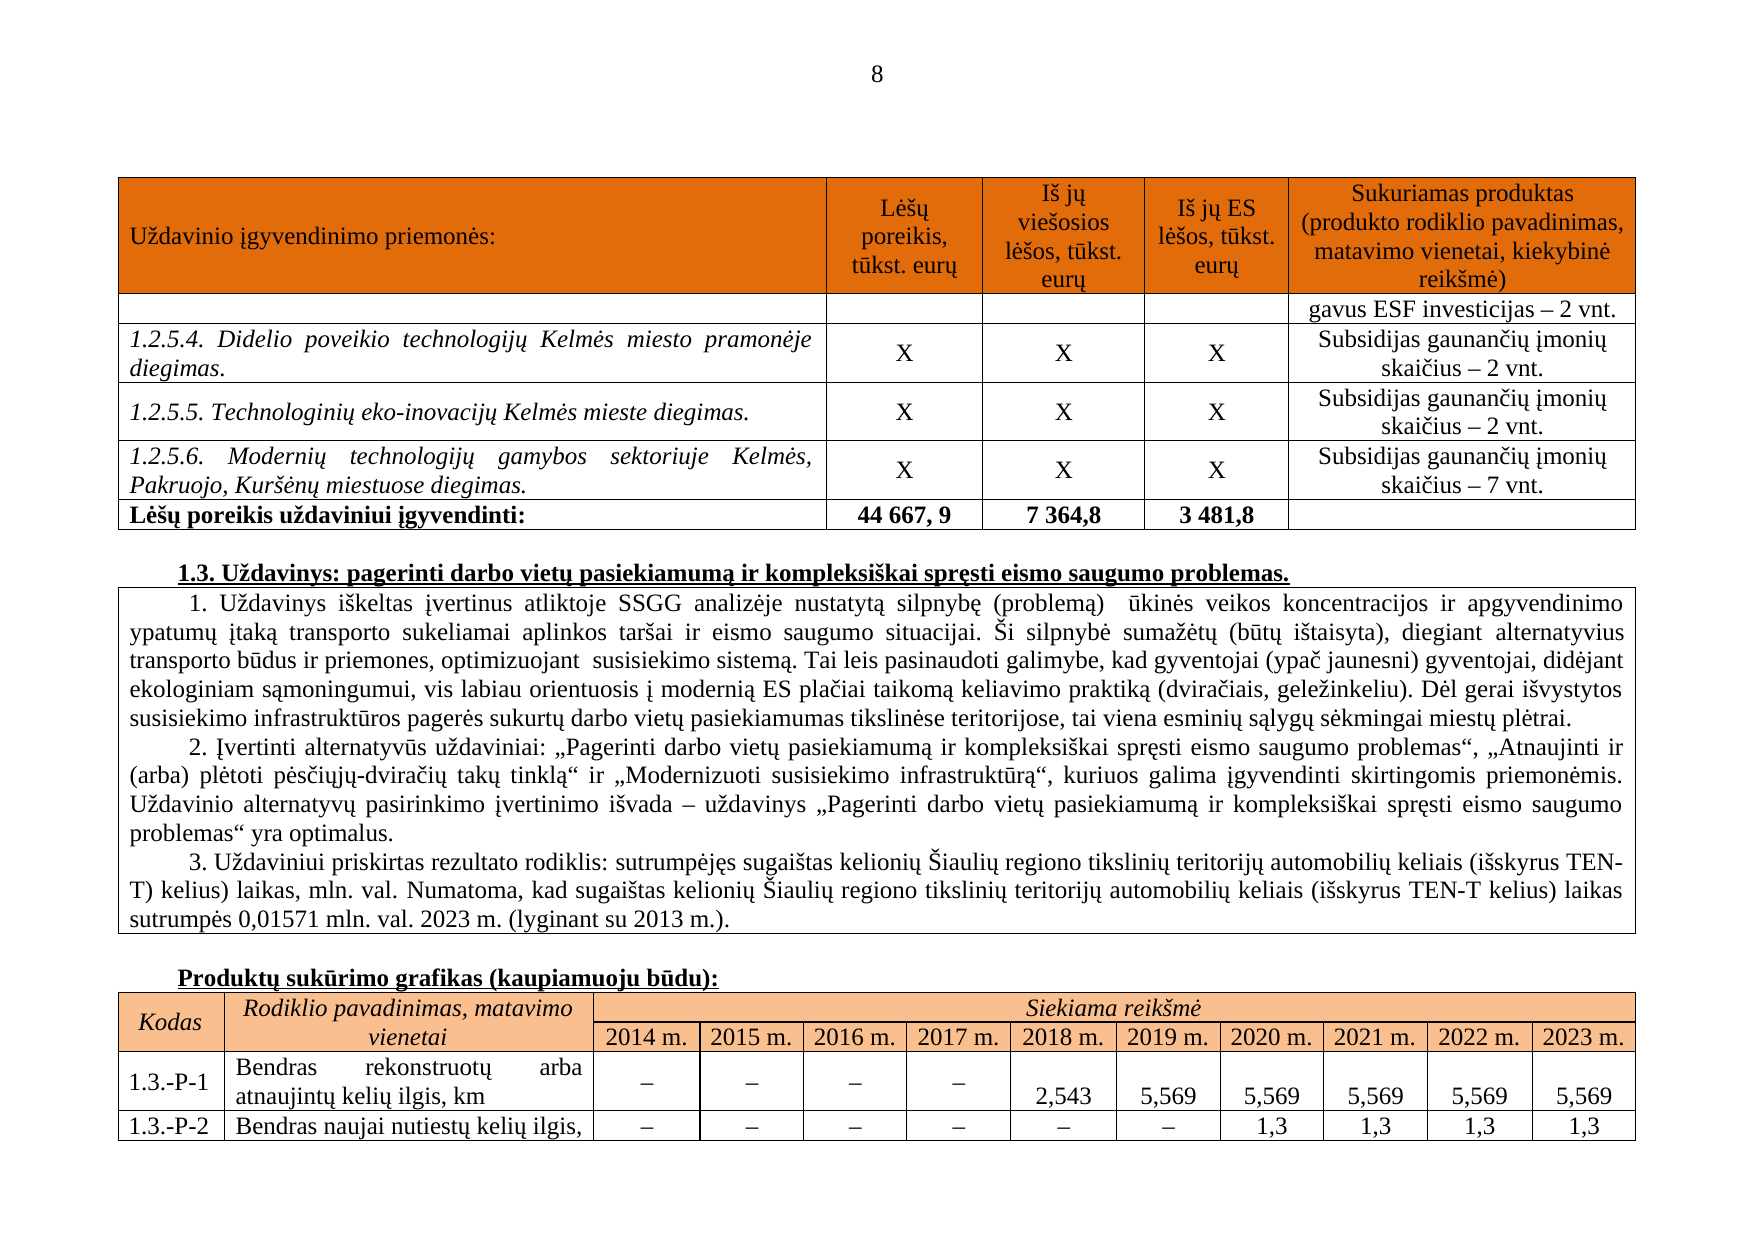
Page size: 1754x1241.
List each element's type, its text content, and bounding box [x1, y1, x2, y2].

table_cell Bendras naujai nutiestų kelių ilgis, [225, 1111, 593, 1139]
table_cell X [983, 441, 1144, 499]
table_cell X [1145, 324, 1288, 382]
table_cell X [827, 383, 982, 440]
table_header Iš jų viešosios lėšos, tūkst. eurų [983, 178, 1144, 293]
table_header Iš jų ES lėšos, tūkst. eurų [1145, 178, 1288, 293]
table_cell 2020 m. [1221, 1023, 1323, 1051]
table_cell 3 481,8 [1145, 500, 1288, 528]
table_cell 5,569 [1428, 1052, 1532, 1110]
table_cell 5,569 [1324, 1052, 1427, 1110]
table_cell 2016 m. [804, 1023, 906, 1051]
table_cell X [983, 383, 1144, 440]
table_cell [1289, 500, 1635, 528]
table_cell X [827, 324, 982, 382]
table_cell 5,569 [1221, 1052, 1323, 1110]
table_cell – [594, 1052, 699, 1110]
table_cell X [1145, 383, 1288, 440]
table_header 1. Uždavinys iškeltas įvertinus atliktoje SSGG analizėje nustatytą silpnybę (problemą) ūkinės veikos koncentracijos ir apgyvendinimo ypatumų įtaką transporto sukeliamai aplinkos taršai ir eismo saugumo situacijai. Ši silpnybė sumažėtų (būtų ištaisyta), diegiant alternatyvius transporto būdus ir priemones, optimizuojant susisiekimo sistemą. Tai leis pasinaudoti galimybe, kad gyventojai (ypač jaunesni) gyventojai, didėjant ekologiniam sąmoningumui, vis labiau orientuosis į modernią ES plačiai taikomą keliavimo praktiką (dviračiais, geležinkeliu). Dėl gerai išvystytos susisiekimo infrastruktūros pagerės sukurtų darbo vietų pasiekiamumas tikslinėse teritorijose, tai viena esminių sąlygų sėkmingai miestų plėtrai. 2. Įvertinti alternatyvūs uždaviniai: „Pagerinti darbo vietų pasiekiamumą ir kompleksiškai spręsti eismo saugumo problemas“, „Atnaujinti ir (arba) plėtoti pėsčiųjų-dviračių takų tinklą“ ir „Modernizuoti susisiekimo infrastruktūrą“, kuriuos galima įgyvendinti skirtingomis priemonėmis. Uždavinio alternatyvų pasirinkimo įvertinimo išvada – uždavinys „Pagerinti darbo vietų pasiekiamumą ir kompleksiškai spręsti eismo saugumo problemas“ yra optimalus. 3. Uždaviniui priskirtas rezultato rodiklis: sutrumpėjęs sugaištas kelionių Šiaulių regiono tikslinių teritorijų automobilių keliais (išskyrus TEN-T) kelius) laikas, mln. val. Numatoma, kad sugaištas kelionių Šiaulių regiono tikslinių teritorijų automobilių keliais (išskyrus TEN-T kelius) laikas sutrumpės 0,01571 mln. val. 2023 m. (lyginant su 2013 m.). [119, 588, 1635, 933]
text Produktų sukūrimo grafikas (kaupiamuoju būdu): [118, 963, 1636, 992]
text 1.3. Uždavinys: pagerinti darbo vietų pasiekiamumą ir kompleksiškai spręsti eismo saugumo problemas. [118, 558, 1636, 587]
table_cell 2019 m. [1117, 1023, 1220, 1051]
table_cell Subsidijas gaunančių įmonių skaičius – 7 vnt. [1289, 441, 1635, 499]
table_cell 5,569 [1533, 1052, 1635, 1110]
table_cell 1.2.5.5. Technologinių eko-inovacijų Kelmės mieste diegimas. [119, 383, 826, 440]
table_cell – [907, 1052, 1010, 1110]
table_cell 2023 m. [1533, 1023, 1635, 1051]
table_cell [827, 294, 982, 323]
table_cell 2021 m. [1324, 1023, 1427, 1051]
table_cell 1,3 [1533, 1111, 1635, 1139]
table_cell X [827, 441, 982, 499]
table_cell 2022 m. [1428, 1023, 1532, 1051]
table_cell 2014 m. [594, 1023, 699, 1051]
table_cell [983, 294, 1144, 323]
table_cell Lėšų poreikis uždaviniui įgyvendinti: [119, 500, 826, 528]
table_cell 2017 m. [907, 1023, 1010, 1051]
table_cell – [907, 1111, 1010, 1139]
table_cell [119, 294, 826, 323]
table_cell – [804, 1052, 906, 1110]
table_cell 1,3 [1221, 1111, 1323, 1139]
table_cell – [594, 1111, 699, 1139]
table_cell 2,543 [1011, 1052, 1116, 1110]
table_cell 5,569 [1117, 1052, 1220, 1110]
table_cell gavus ESF investicijas – 2 vnt. [1289, 294, 1635, 323]
table_cell 1,3 [1324, 1111, 1427, 1139]
table_cell X [1145, 441, 1288, 499]
table_cell 1.2.5.6. Modernių technologijų gamybos sektoriuje Kelmės, Pakruojo, Kuršėnų miestuose diegimas. [119, 441, 826, 499]
table_cell – [1011, 1111, 1116, 1139]
table_cell X [983, 324, 1144, 382]
table_cell Subsidijas gaunančių įmonių skaičius – 2 vnt. [1289, 324, 1635, 382]
table_header Siekiama reikšmė [594, 993, 1635, 1021]
table_header Lėšų poreikis, tūkst. eurų [827, 178, 982, 293]
table_cell – [804, 1111, 906, 1139]
table_header Sukuriamas produktas (produkto rodiklio pavadinimas, matavimo vienetai, kiekybinė reikšmė) [1289, 178, 1635, 293]
table_cell Bendras rekonstruotų arba atnaujintų kelių ilgis, km [225, 1052, 593, 1110]
table_cell 1,3 [1428, 1111, 1532, 1139]
table_cell 2015 m. [701, 1023, 803, 1051]
table_cell 1.2.5.4. Didelio poveikio technologijų Kelmės miesto pramonėje diegimas. [119, 324, 826, 382]
table_cell 7 364,8 [983, 500, 1144, 528]
table_cell Subsidijas gaunančių įmonių skaičius – 2 vnt. [1289, 383, 1635, 440]
table_cell [1145, 294, 1288, 323]
table_header Uždavinio įgyvendinimo priemonės: [119, 178, 826, 293]
table_cell – [701, 1052, 803, 1110]
table_cell – [701, 1111, 803, 1139]
table_header Rodiklio pavadinimas, matavimo vienetai [225, 993, 593, 1051]
table_cell 44 667, 9 [827, 500, 982, 528]
table_cell 1.3.-P-2 [119, 1111, 224, 1139]
table_header Kodas [119, 993, 224, 1051]
table_cell – [1117, 1111, 1220, 1139]
table_cell 1.3.-P-1 [119, 1052, 224, 1110]
table_cell 2018 m. [1011, 1023, 1116, 1051]
